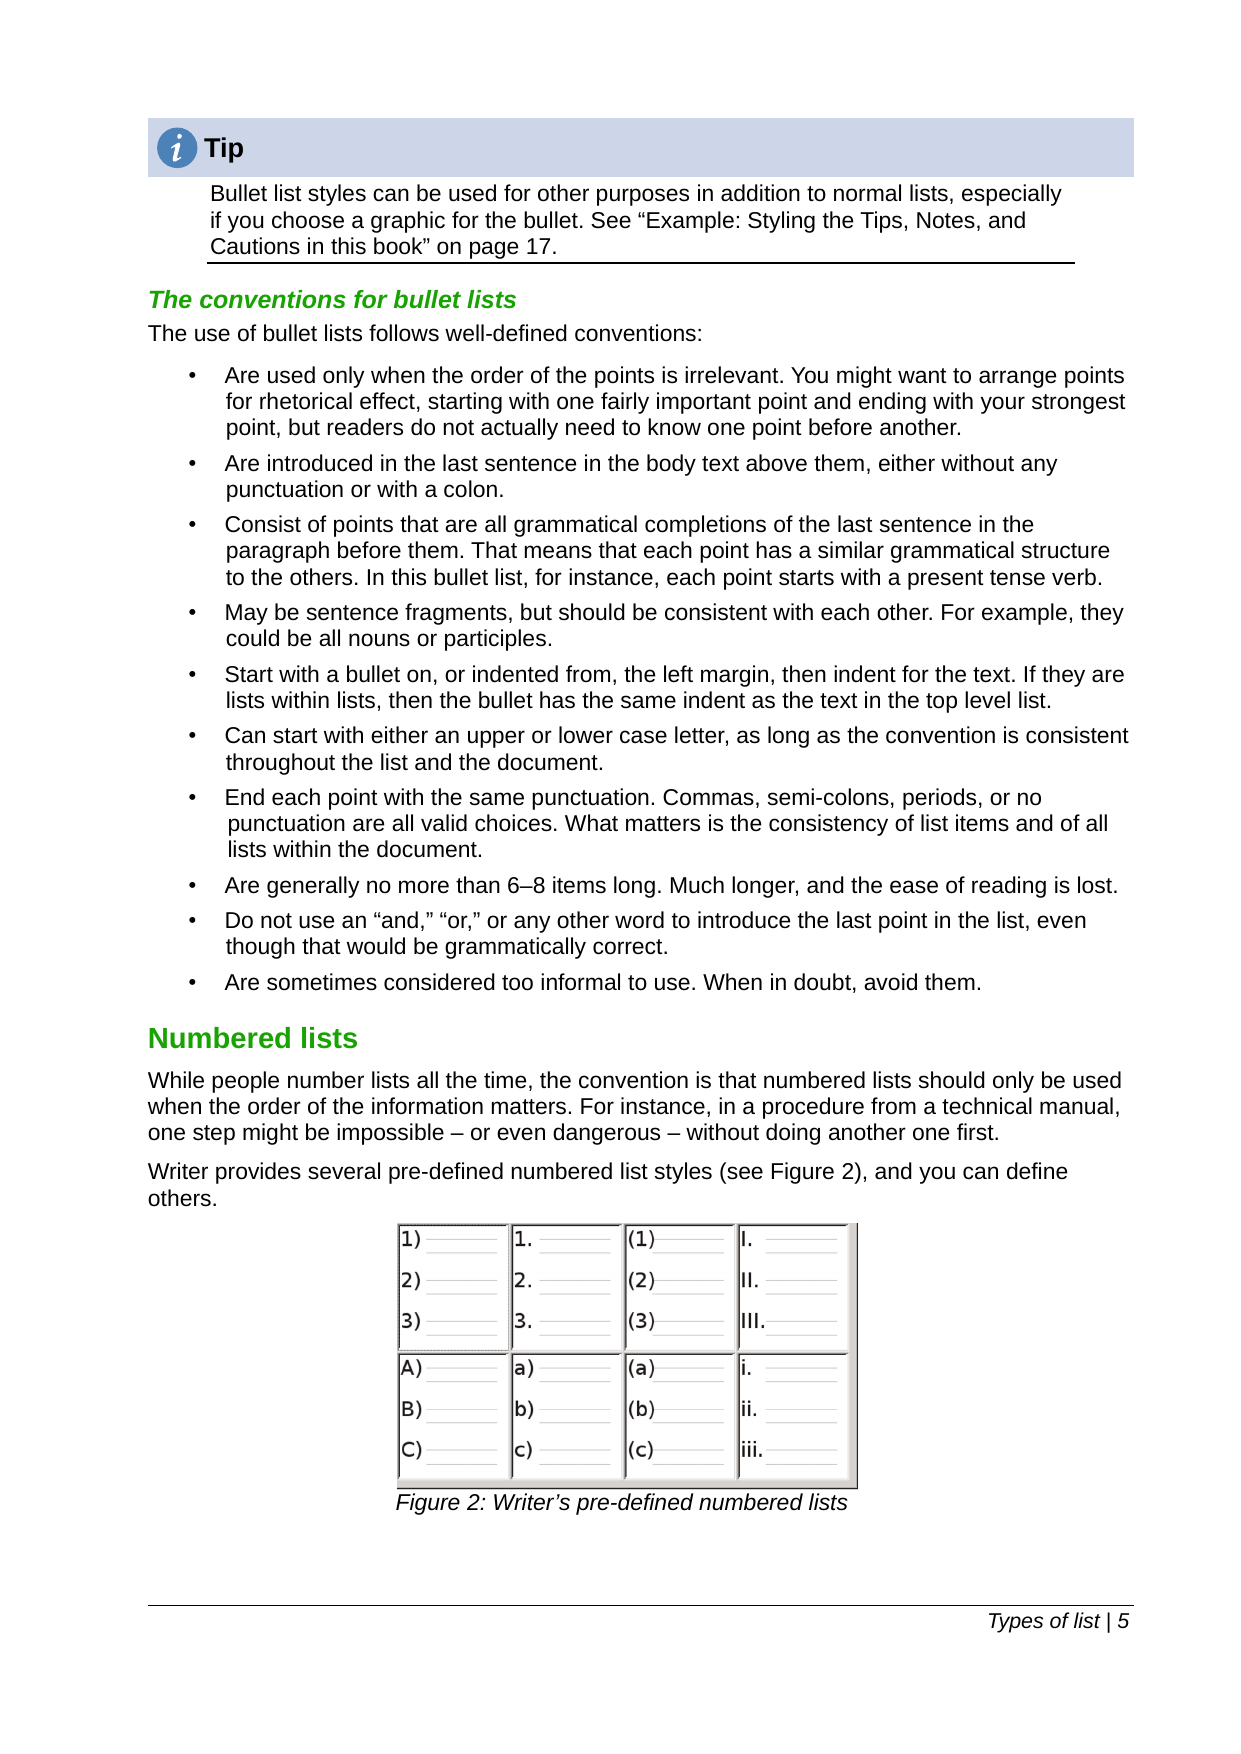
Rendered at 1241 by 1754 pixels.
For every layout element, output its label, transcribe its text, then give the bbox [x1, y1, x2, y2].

text While people number lists all the time, the convention is that numbered lists should only be used when the order of the information matters. For instance, in a procedure from a technical manual, one step might be impossible – or even dangerous – without doing another one first. [148, 1067, 1134, 1146]
list Are introduced in the last sentence in the body text above them, either without any punctuation or with a colon. [185, 447, 1134, 502]
list Can start with either an upper or lower case letter, as long as the convention is consistent throughout the list and the document. [185, 719, 1134, 775]
subtitle Numbered lists [148, 1021, 1134, 1055]
text Figure 2: Writer’s pre-defined numbered lists [395, 1223, 886, 1516]
picture [397, 1223, 859, 1490]
text Writer provides several pre-defined numbered list styles (see Figure 2), and you can define others. [148, 1158, 1134, 1211]
list Are generally no more than 6–8 items long. Much longer, and the ease of reading is lost. [185, 869, 1134, 898]
list Consist of points that are all grammatical completions of the last sentence in the paragraph before them. That means that each point has a similar grammatical structure to the others. In this bullet list, for instance, each point starts with a present tense verb. [185, 508, 1134, 590]
list Do not use an “and,” “or,” or any other word to introduce the last point in the list, even though that would be grammatically correct. [185, 904, 1134, 959]
list May be sentence fragments, but should be consistent with each other. For example, they could be all nouns or participles. [185, 596, 1134, 652]
list Are sometimes considered too informal to use. When in doubt, avoid them. [185, 966, 1134, 998]
subtitle Tip [148, 118, 1134, 177]
list Are used only when the order of the points is irrelevant. You might want to arrange points for rhetorical effect, starting with one fairly important point and ending with your strongest point, but readers do not actually need to know one point before another. [185, 359, 1134, 441]
text Bullet list styles can be used for other purposes in addition to normal lists, especially if you choose a graphic for the bullet. See “Example: Styling the Tips, Notes, and Cautions in this book” on page 17. [207, 177, 1075, 262]
list Start with a bullet on, or indented from, the left margin, then indent for the text. If they are lists within lists, then the bullet has the same indent as the text in the top level list. [185, 658, 1134, 713]
list End each point with the same punctuation. Commas, semi-colons, periods, or no punctuation are all valid choices. What matters is the consistency of list items and of all lists within the document. [185, 781, 1134, 863]
text The use of bullet lists follows well-defined conventions: [148, 320, 1134, 346]
subtitle The conventions for bullet lists [148, 285, 1134, 314]
